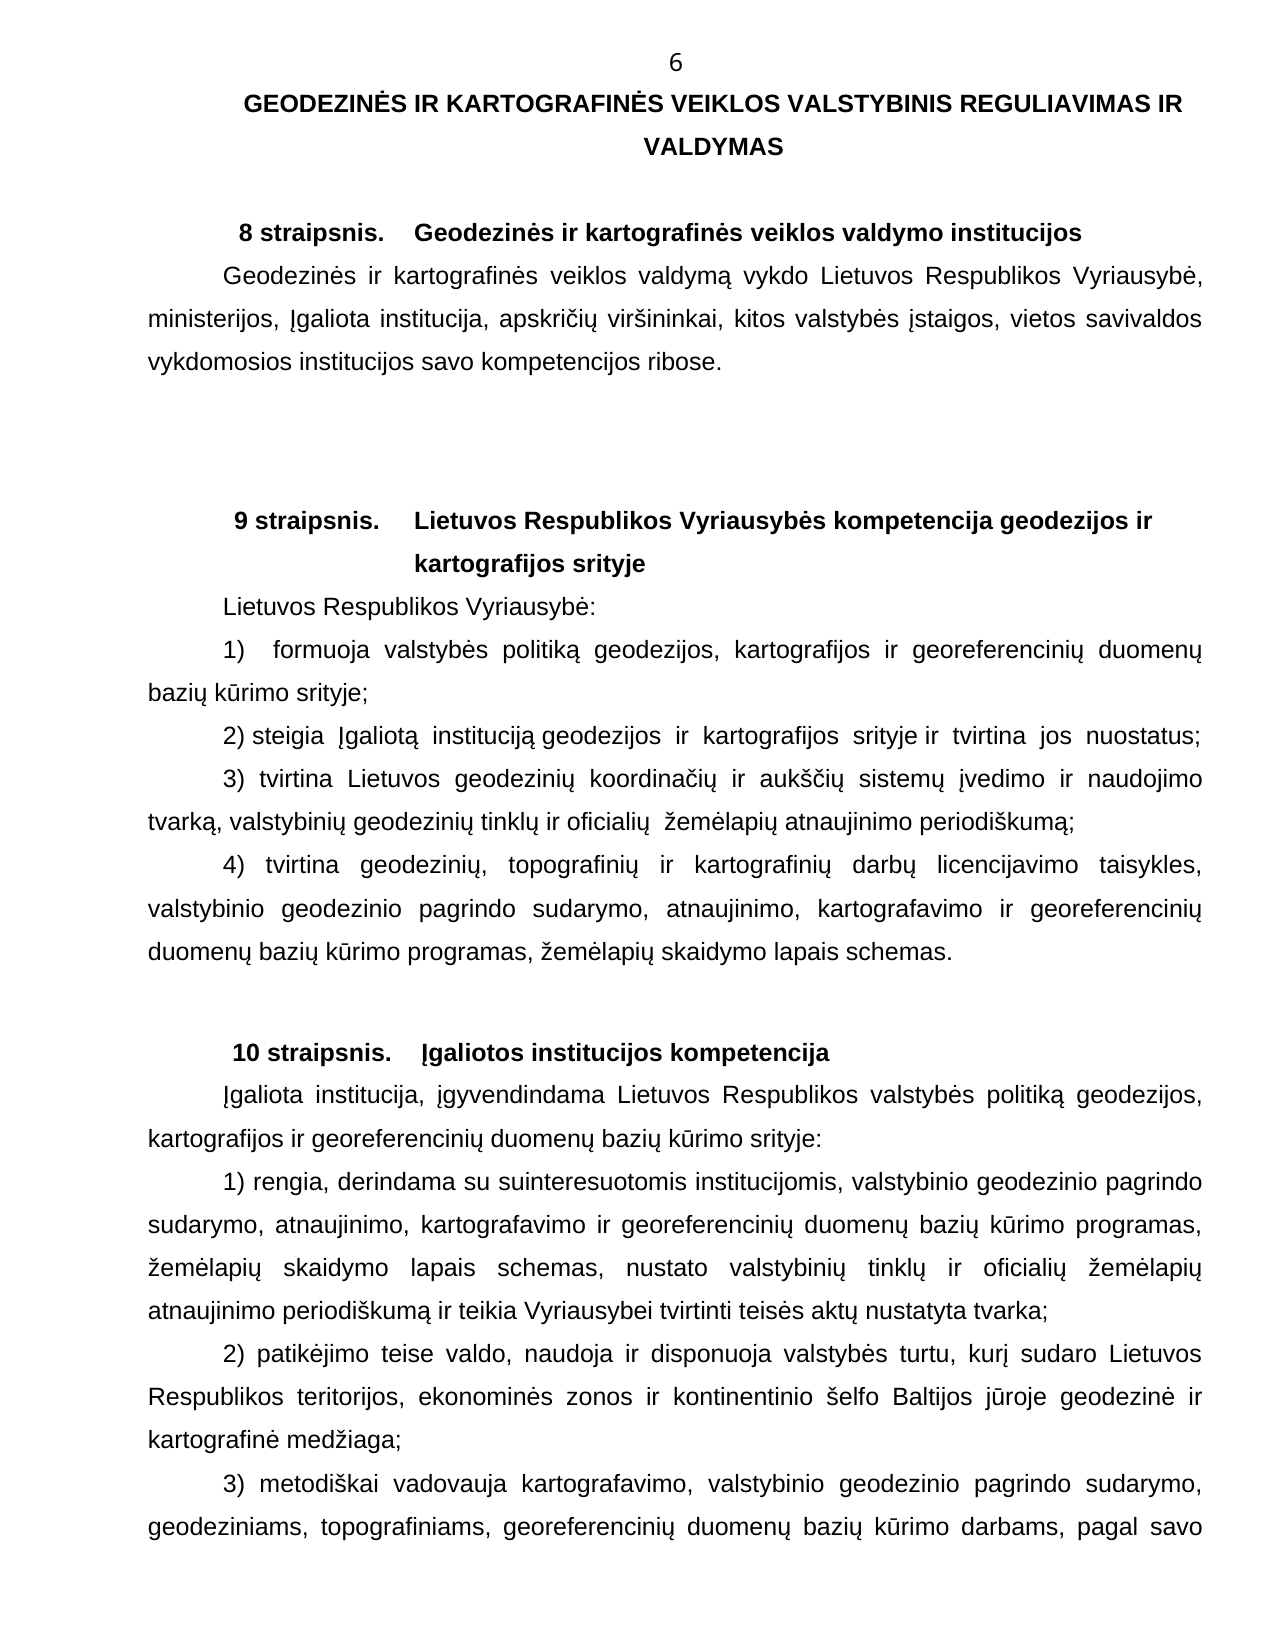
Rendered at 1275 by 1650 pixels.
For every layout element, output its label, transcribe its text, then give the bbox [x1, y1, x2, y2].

text 4) tvirtina geodezinių, topografinių ir kartografinių darbų licencijavimo taisykles, valstybinio geodezinio pagrindo sudarymo, atnaujinimo, kartografavimo ir georeferencinių duomenų bazių kūrimo programas, žemėlapių skaidymo lapais schemas. [148, 851, 1204, 966]
text 3) metodiškai vadovauja kartografavimo, valstybinio geodezinio pagrindo sudarymo, geodeziniams, topografiniams, georeferencinių duomenų bazių kūrimo darbams, pagal savo [148, 1469, 1204, 1541]
table_header 9 straipsnis. [148, 506, 403, 592]
table_header Lietuvos Respublikos Vyriausybės kompetencija geodezijos ir kartografijos srityje [403, 506, 1174, 592]
text 1) formuoja valstybės politiką geodezijos, kartografijos ir georeferencinių duomenų bazių kūrimo srityje; [148, 635, 1204, 707]
text 3) tvirtina Lietuvos geodezinių koordinačių ir aukščių sistemų įvedimo ir naudojimo tvarką, valstybinių geodezinių tinklų ir oficialių žemėlapių atnaujinimo periodiškumą; [148, 764, 1204, 836]
table_header 8 straipsnis. [148, 218, 403, 261]
text 2) steigia Įgaliotą instituciją geodezijos ir kartografijos srityje ir tvirtina jos nuostatus; [148, 721, 1204, 750]
text Lietuvos Respublikos Vyriausybė: [148, 592, 1204, 621]
text Įgaliota institucija, įgyvendindama Lietuvos Respublikos valstybės politiką geodezijos, kartografijos ir georeferencinių duomenų bazių kūrimo srityje: [148, 1081, 1204, 1152]
text 1) rengia, derindama su suinteresuotomis institucijomis, valstybinio geodezinio pagrindo sudarymo, atnaujinimo, kartografavimo ir georeferencinių duomenų bazių kūrimo programas, žemėlapių skaidymo lapais schemas, nustato valstybinių tinklų ir oficialių žemėlapių atnaujinimo periodiškumą ir teikia Vyriausybei tvirtinti teisės aktų nustatyta tvarka; [148, 1167, 1204, 1325]
table_header 10 straipsnis. [148, 1038, 410, 1081]
text 2) patikėjimo teise valdo, naudoja ir disponuoja valstybės turtu, kurį sudaro Lietuvos Respublikos teritorijos, ekonominės zonos ir kontinentinio šelfo Baltijos jūroje geodezinė ir kartografinė medžiaga; [148, 1339, 1204, 1454]
table_header Įgaliotos institucijos kompetencija [410, 1038, 1174, 1081]
table_header geodezinės ir kartografinės veiklos valdymo institucijos [403, 218, 1174, 261]
text geodezinės ir kartografinės veiklos valstybinis reguliavimas ir valdymas [223, 89, 1204, 161]
text geodezinės ir kartografinės veiklos valdymą vykdo Lietuvos Respublikos Vyriausybė, ministerijos, Įgaliota institucija, apskričių viršininkai, kitos valstybės įstaigos, vietos savivaldos vykdomosios institucijos savo kompetencijos ribose. [148, 261, 1204, 376]
